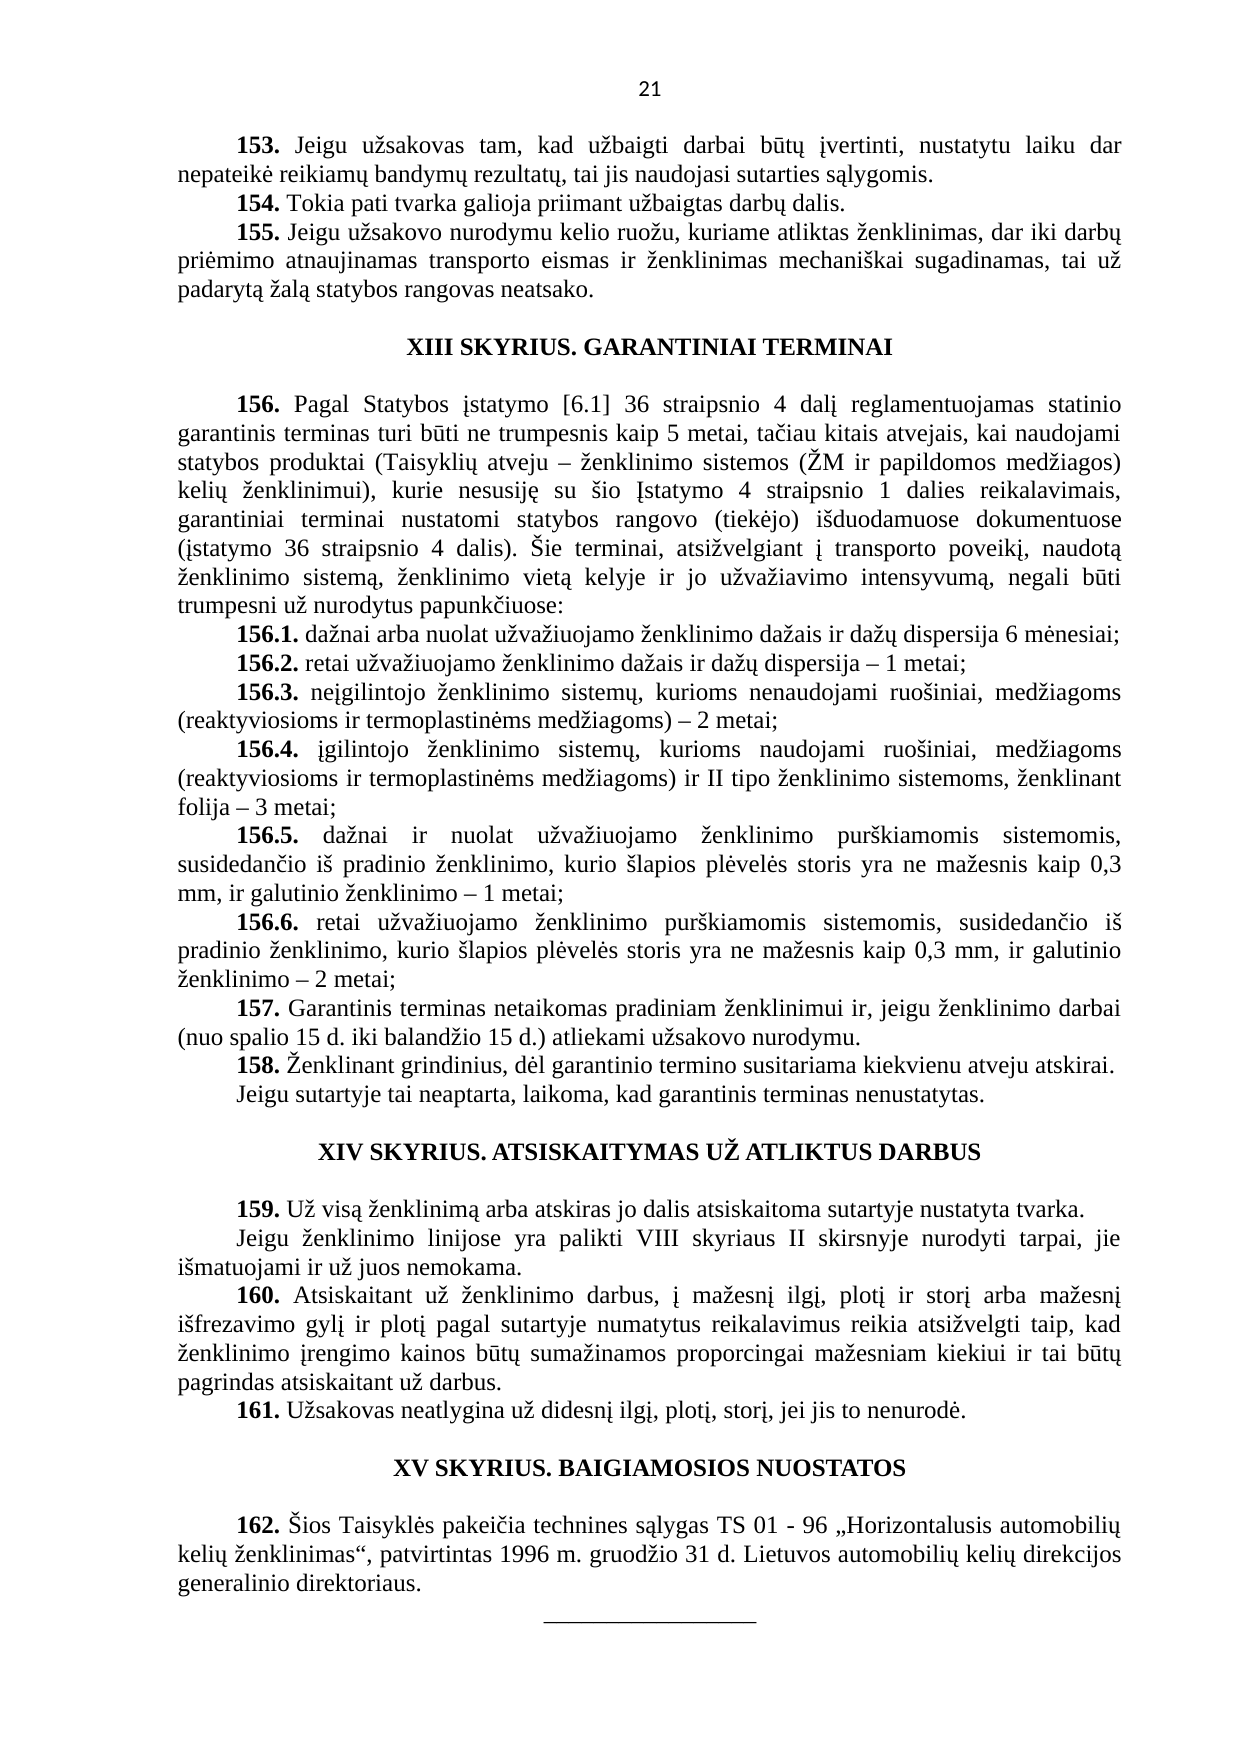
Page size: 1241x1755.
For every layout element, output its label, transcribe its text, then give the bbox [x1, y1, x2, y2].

text _________________ [177, 1597, 1122, 1626]
text 162. Šios Taisyklės pakeičia technines sąlygas TS 01 - 96 „Horizontalusis automobilių kelių ženklinimas“, patvirtintas 1996 m. gruodžio 31 d. Lietuvos automobilių kelių direkcijos generalinio direktoriaus. [177, 1511, 1122, 1597]
text 159. Už visą ženklinimą arba atskiras jo dalis atsiskaitoma sutartyje nustatyta tvarka. [177, 1194, 1122, 1223]
text XIV SKYRIUS. ATSISKAITYMAS UŽ ATLIKTUS DARBUS [177, 1137, 1122, 1166]
text 158. Ženklinant grindinius, dėl garantinio termino susitariama kiekvienu atveju atskirai. [177, 1051, 1122, 1079]
text 156.2. retai užvažiuojamo ženklinimo dažais ir dažų dispersija – 1 metai; [177, 648, 1122, 677]
text 155. Jeigu užsakovo nurodymu kelio ruožu, kuriame atliktas ženklinimas, dar iki darbų priėmimo atnaujinamas transporto eismas ir ženklinimas mechaniškai sugadinamas, tai už padarytą žalą statybos rangovas neatsako. [177, 217, 1122, 303]
text Jeigu sutartyje tai neaptarta, laikoma, kad garantinis terminas nenustatytas. [177, 1079, 1122, 1108]
text XIII SKYRIUS. GARANTINIAI TERMINAI [177, 332, 1122, 361]
text 161. Užsakovas neatlygina už didesnį ilgį, plotį, storį, jei jis to nenurodė. [177, 1396, 1122, 1424]
text 157. Garantinis terminas netaikomas pradiniam ženklinimui ir, jeigu ženklinimo darbai (nuo spalio 15 d. iki balandžio 15 d.) atliekami užsakovo nurodymu. [177, 993, 1122, 1051]
text 154. Tokia pati tvarka galioja priimant užbaigtas darbų dalis. [177, 188, 1122, 217]
text 160. Atsiskaitant už ženklinimo darbus, į mažesnį ilgį, plotį ir storį arba mažesnį išfrezavimo gylį ir plotį pagal sutartyje numatytus reikalavimus reikia atsižvelgti taip, kad ženklinimo įrengimo kainos būtų sumažinamos proporcingai mažesniam kiekiui ir tai būtų pagrindas atsiskaitant už darbus. [177, 1281, 1122, 1396]
text 153. Jeigu užsakovas tam, kad užbaigti darbai būtų įvertinti, nustatytu laiku dar nepateikė reikiamų bandymų rezultatų, tai jis naudojasi sutarties sąlygomis. [177, 131, 1122, 188]
text 156.5. dažnai ir nuolat užvažiuojamo ženklinimo purškiamomis sistemomis, susidedančio iš pradinio ženklinimo, kurio šlapios plėvelės storis yra ne mažesnis kaip 0,3 mm, ir galutinio ženklinimo – 1 metai; [177, 821, 1122, 907]
text 156.6. retai užvažiuojamo ženklinimo purškiamomis sistemomis, susidedančio iš pradinio ženklinimo, kurio šlapios plėvelės storis yra ne mažesnis kaip 0,3 mm, ir galutinio ženklinimo – 2 metai; [177, 907, 1122, 993]
text XV SKYRIUS. BAIGIAMOSIOS NUOSTATOS [177, 1453, 1122, 1482]
text 156.3. neįgilintojo ženklinimo sistemų, kurioms nenaudojami ruošiniai, medžiagoms (reaktyviosioms ir termoplastinėms medžiagoms) – 2 metai; [177, 677, 1122, 734]
text 156.1. dažnai arba nuolat užvažiuojamo ženklinimo dažais ir dažų dispersija 6 mėnesiai; [177, 619, 1122, 648]
text Jeigu ženklinimo linijose yra palikti VIII skyriaus II skirsnyje nurodyti tarpai, jie išmatuojami ir už juos nemokama. [177, 1223, 1122, 1281]
text 156.4. įgilintojo ženklinimo sistemų, kurioms naudojami ruošiniai, medžiagoms (reaktyviosioms ir termoplastinėms medžiagoms) ir II tipo ženklinimo sistemoms, ženklinant folija – 3 metai; [177, 734, 1122, 821]
text 156. Pagal Statybos įstatymo [6.1] 36 straipsnio 4 dalį reglamentuojamas statinio garantinis terminas turi būti ne trumpesnis kaip 5 metai, tačiau kitais atvejais, kai naudojami statybos produktai (Taisyklių atveju – ženklinimo sistemos (ŽM ir papildomos medžiagos) kelių ženklinimui), kurie nesusiję su šio Įstatymo 4 straipsnio 1 dalies reikalavimais, garantiniai terminai nustatomi statybos rangovo (tiekėjo) išduodamuose dokumentuose (įstatymo 36 straipsnio 4 dalis). Šie terminai, atsižvelgiant į transporto poveikį, naudotą ženklinimo sistemą, ženklinimo vietą kelyje ir jo užvažiavimo intensyvumą, negali būti trumpesni už nurodytus papunkčiuose: [177, 389, 1122, 619]
